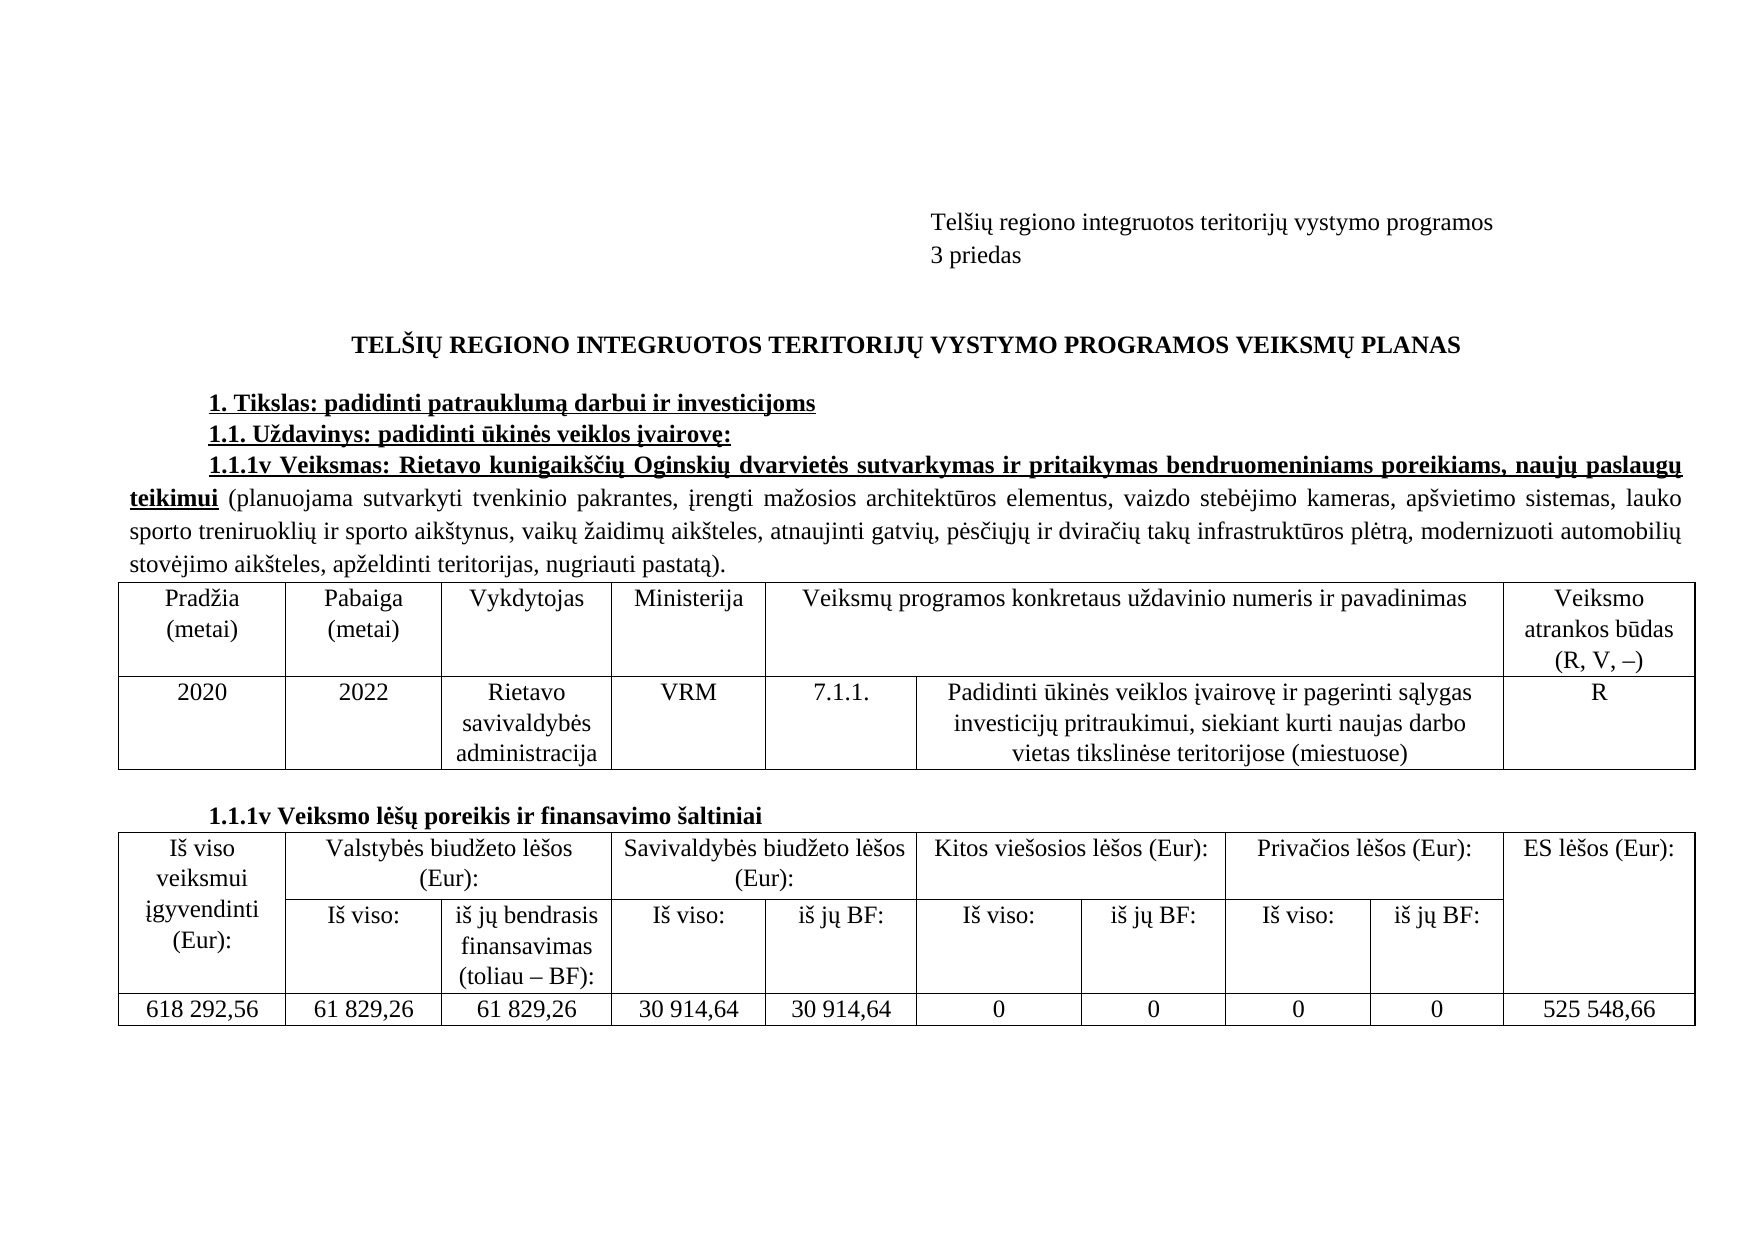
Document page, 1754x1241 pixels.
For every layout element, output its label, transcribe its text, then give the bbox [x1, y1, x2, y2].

table_cell 1.1.1v Veiksmas: Rietavo kunigaikščių Oginskių dvarvietės sutvarkymas ir pritaikymas bendruomeniniams poreikiams, naujų paslaugų teikimui (planuojama sutvarkyti tvenkinio pakrantes, įrengti mažosios architektūros elementus, vaizdo stebėjimo kameras, apšvietimo sistemas, lauko sporto treniruoklių ir sporto aikštynus, vaikų žaidimų aikšteles, atnaujinti gatvių, pėsčiųjų ir dviračių takų infrastruktūros plėtrą, modernizuoti automobilių stovėjimo aikšteles, apželdinti teritorijas, nugriauti pastatą). [118, 450, 1695, 582]
table_cell Pabaiga (metai) [286, 583, 441, 676]
table_cell Padidinti ūkinės veiklos įvairovę ir pagerinti sąlygas investicijų pritraukimui, siekiant kurti naujas darbo vietas tikslinėse teritorijose (miestuose) [917, 677, 1503, 769]
table_cell Veiksmų programos konkretaus uždavinio numeris ir pavadinimas [766, 583, 1503, 676]
table_cell R [1504, 677, 1694, 769]
table_cell 1.1.1v Veiksmo lėšų poreikis ir finansavimo šaltiniai [118, 770, 1695, 832]
table_cell Veiksmo atrankos būdas (R, V, –) [1504, 583, 1694, 676]
table_cell 525 548,66 [1504, 994, 1694, 1024]
table_cell Iš viso: [1226, 900, 1370, 993]
table_cell Valstybės biudžeto lėšos (Eur): [286, 833, 611, 899]
table_cell 0 [1082, 994, 1225, 1024]
table_cell VRM [612, 677, 765, 769]
table_cell [1371, 419, 1503, 450]
table_cell ES lėšos (Eur): [1504, 833, 1694, 993]
table_cell Iš viso: [286, 900, 441, 993]
table_cell 61 829,26 [442, 994, 611, 1024]
text 3 priedas [928, 240, 1695, 268]
table_cell Rietavo savivaldybės administracija [442, 677, 611, 769]
table_cell Iš viso veiksmui įgyvendinti (Eur): [119, 833, 285, 993]
table_cell [1503, 419, 1695, 450]
table_cell 2022 [286, 677, 441, 769]
table_cell iš jų BF: [766, 900, 916, 993]
table_cell iš jų BF: [1082, 900, 1225, 993]
table_cell Ministerija [612, 583, 765, 676]
table_cell [1226, 419, 1371, 450]
table_cell 7.1.1. [766, 677, 916, 769]
table_cell 618 292,56 [119, 994, 285, 1024]
table_cell Pradžia (metai) [119, 583, 285, 676]
table_cell Privačios lėšos (Eur): [1226, 833, 1503, 899]
table_cell iš jų BF: [1371, 900, 1503, 993]
table_cell 1.1. Uždavinys: padidinti ūkinės veiklos įvairovę: [118, 419, 1226, 450]
table_cell Savivaldybės biudžeto lėšos (Eur): [612, 833, 916, 899]
table_cell 0 [917, 994, 1081, 1024]
text TELŠIŲ REGIONO INTEGRUOTOS TERITORIJŲ VYSTYMO PROGRAMOS VEIKSMŲ PLANAS [118, 330, 1695, 359]
table_cell 0 [1371, 994, 1503, 1024]
table_cell 0 [1226, 994, 1370, 1024]
table_cell Vykdytojas [442, 583, 611, 676]
table_cell Iš viso: [612, 900, 765, 993]
table_cell Iš viso: [917, 900, 1081, 993]
table_cell Kitos viešosios lėšos (Eur): [917, 833, 1225, 899]
table_cell 30 914,64 [766, 994, 916, 1024]
table_header 1. Tikslas: padidinti patrauklumą darbui ir investicijoms [118, 388, 1695, 419]
table_cell 61 829,26 [286, 994, 441, 1024]
text Telšių regiono integruotos teritorijų vystymo programos [928, 207, 1695, 235]
table_cell iš jų bendrasis finansavimas (toliau – BF): [442, 900, 611, 993]
table_cell 2020 [119, 677, 285, 769]
table_cell 30 914,64 [612, 994, 765, 1024]
